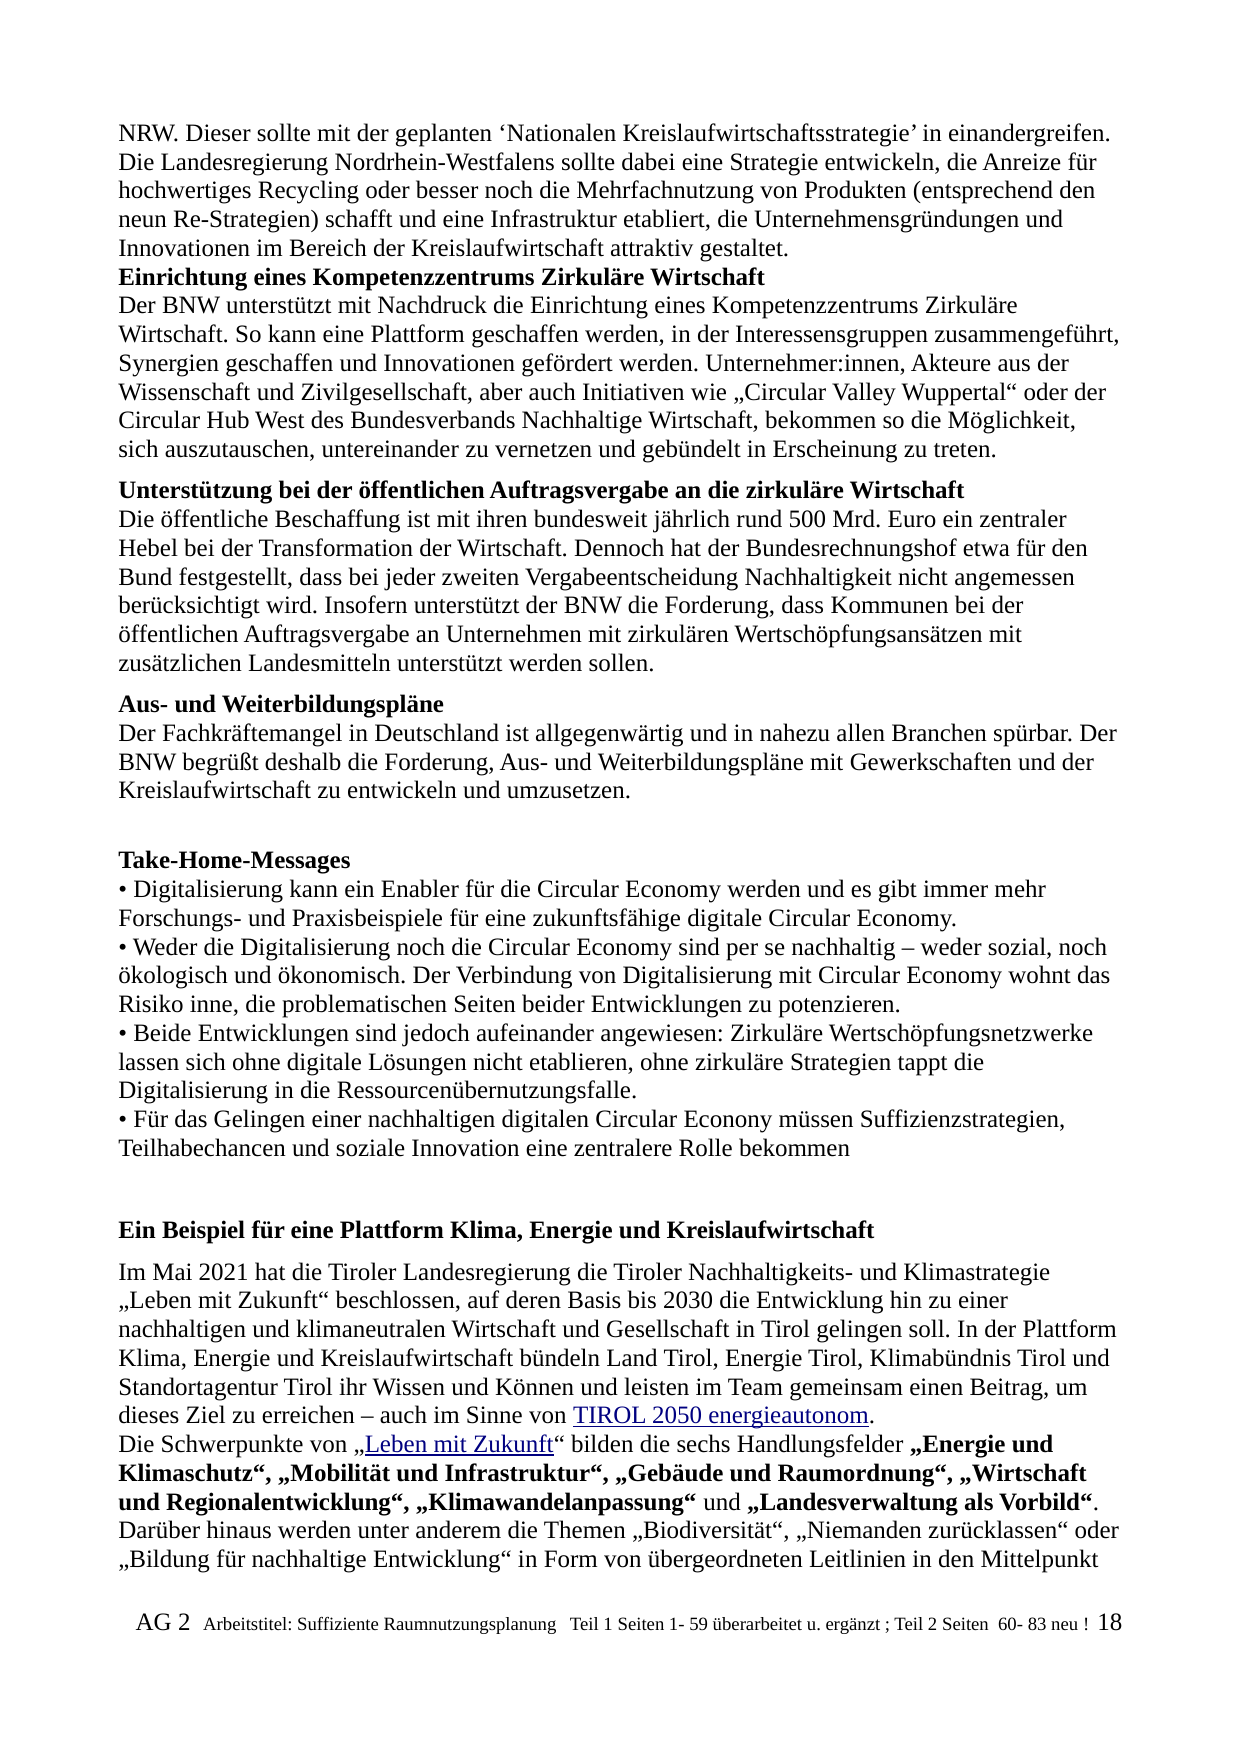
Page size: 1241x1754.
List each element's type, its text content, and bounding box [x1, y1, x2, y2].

text Take-Home-Messages • Digitalisierung kann ein Enabler für die Circular Economy werden und es gibt immer mehr Forschungs- und Praxisbeispiele für eine zukunftsfähige digitale Circular Economy. • Weder die Digitalisierung noch die Circular Economy sind per se nachhaltig – weder sozial, noch ökologisch und ökonomisch. Der Verbindung von Digitalisierung mit Circular Economy wohnt das Risiko inne, die problematischen Seiten beider Entwicklungen zu potenzieren. • Beide Entwicklungen sind jedoch aufeinander angewiesen: Zirkuläre Wertschöpfungsnetzwerke lassen sich ohne digitale Lösungen nicht etablieren, ohne zirkuläre Strategien tappt die Digitalisierung in die Ressourcenübernutzungsfalle. • Für das Gelingen einer nachhaltigen digitalen Circular Econony müssen Suffizienzstrategien, Teilhabechancen und soziale Innovation eine zentralere Rolle bekommen [118, 846, 1122, 1162]
text Im Mai 2021 hat die Tiroler Landesregierung die Tiroler Nachhaltigkeits- und Klimastrategie „Leben mit Zukunft“ beschlossen, auf deren Basis bis 2030 die Entwicklung hin zu einer nachhaltigen und klimaneutralen Wirtschaft und Gesellschaft in Tirol gelingen soll. In der Plattform Klima, Energie und Kreislaufwirtschaft bündeln Land Tirol, Energie Tirol, Klimabündnis Tirol und Standortagentur Tirol ihr Wissen und Können und leisten im Team gemeinsam einen Beitrag, um dieses Ziel zu erreichen – auch im Sinne von TIROL 2050 energieautonom. [118, 1257, 1122, 1429]
text NRW. Dieser sollte mit der geplanten ‘Nationalen Kreislaufwirtschaftsstrategie’ in einandergreifen. Die Landesregierung Nordrhein-Westfalens sollte dabei eine Strategie entwickeln, die Anreize für hochwertiges Recycling oder besser noch die Mehrfachnutzung von Produkten (entsprechend den neun Re-Strategien) schafft und eine Infrastruktur etabliert, die Unternehmensgründungen und Innovationen im Bereich der Kreislaufwirtschaft attraktiv gestaltet. [118, 118, 1122, 262]
text Aus- und Weiterbildungspläne Der Fachkräftemangel in Deutschland ist allgegenwärtig und in nahezu allen Branchen spürbar. Der BNW begrüßt deshalb die Forderung, Aus- und Weiterbildungspläne mit Gewerkschaften und der Kreislaufwirtschaft zu entwickeln und umzusetzen. [118, 689, 1122, 804]
text Die Schwerpunkte von „Leben mit Zukunft“ bilden die sechs Handlungsfelder „Energie und Klimaschutz“, „Mobilität und Infrastruktur“, „Gebäude und Raumordnung“, „Wirtschaft und Regionalentwicklung“, „Klimawandelanpassung“ und „Landesverwaltung als Vorbild“. Darüber hinaus werden unter anderem die Themen „Biodiversität“, „Niemanden zurücklassen“ oder „Bildung für nachhaltige Entwicklung“ in Form von übergeordneten Leitlinien in den Mittelpunkt [118, 1429, 1122, 1573]
text Einrichtung eines Kompetenzzentrums Zirkuläre Wirtschaft Der BNW unterstützt mit Nachdruck die Einrichtung eines Kompetenzzentrums Zirkuläre Wirtschaft. So kann eine Plattform geschaffen werden, in der Interessensgruppen zusammengeführt, Synergien geschaffen und Innovationen gefördert werden. Unternehmer:innen, Akteure aus der Wissenschaft und Zivilgesellschaft, aber auch Initiativen wie „Circular Valley Wuppertal“ oder der Circular Hub West des Bundesverbands Nachhaltige Wirtschaft, bekommen so die Möglichkeit, sich auszutauschen, untereinander zu vernetzen und gebündelt in Erscheinung zu treten. [118, 262, 1122, 463]
text Unterstützung bei der öffentlichen Auftragsvergabe an die zirkuläre Wirtschaft Die öffentliche Beschaffung ist mit ihren bundesweit jährlich rund 500 Mrd. Euro ein zentraler Hebel bei der Transformation der Wirtschaft. Dennoch hat der Bundesrechnungshof etwa für den Bund festgestellt, dass bei jeder zweiten Vergabeentscheidung Nachhaltigkeit nicht angemessen berücksichtigt wird. Insofern unterstützt der BNW die Forderung, dass Kommunen bei der öffentlichen Auftragsvergabe an Unternehmen mit zirkulären Wertschöpfungsansätzen mit zusätzlichen Landesmitteln unterstützt werden sollen. [118, 476, 1122, 677]
text Ein Beispiel für eine Plattform Klima, Energie und Kreislaufwirtschaft [118, 1216, 1122, 1244]
